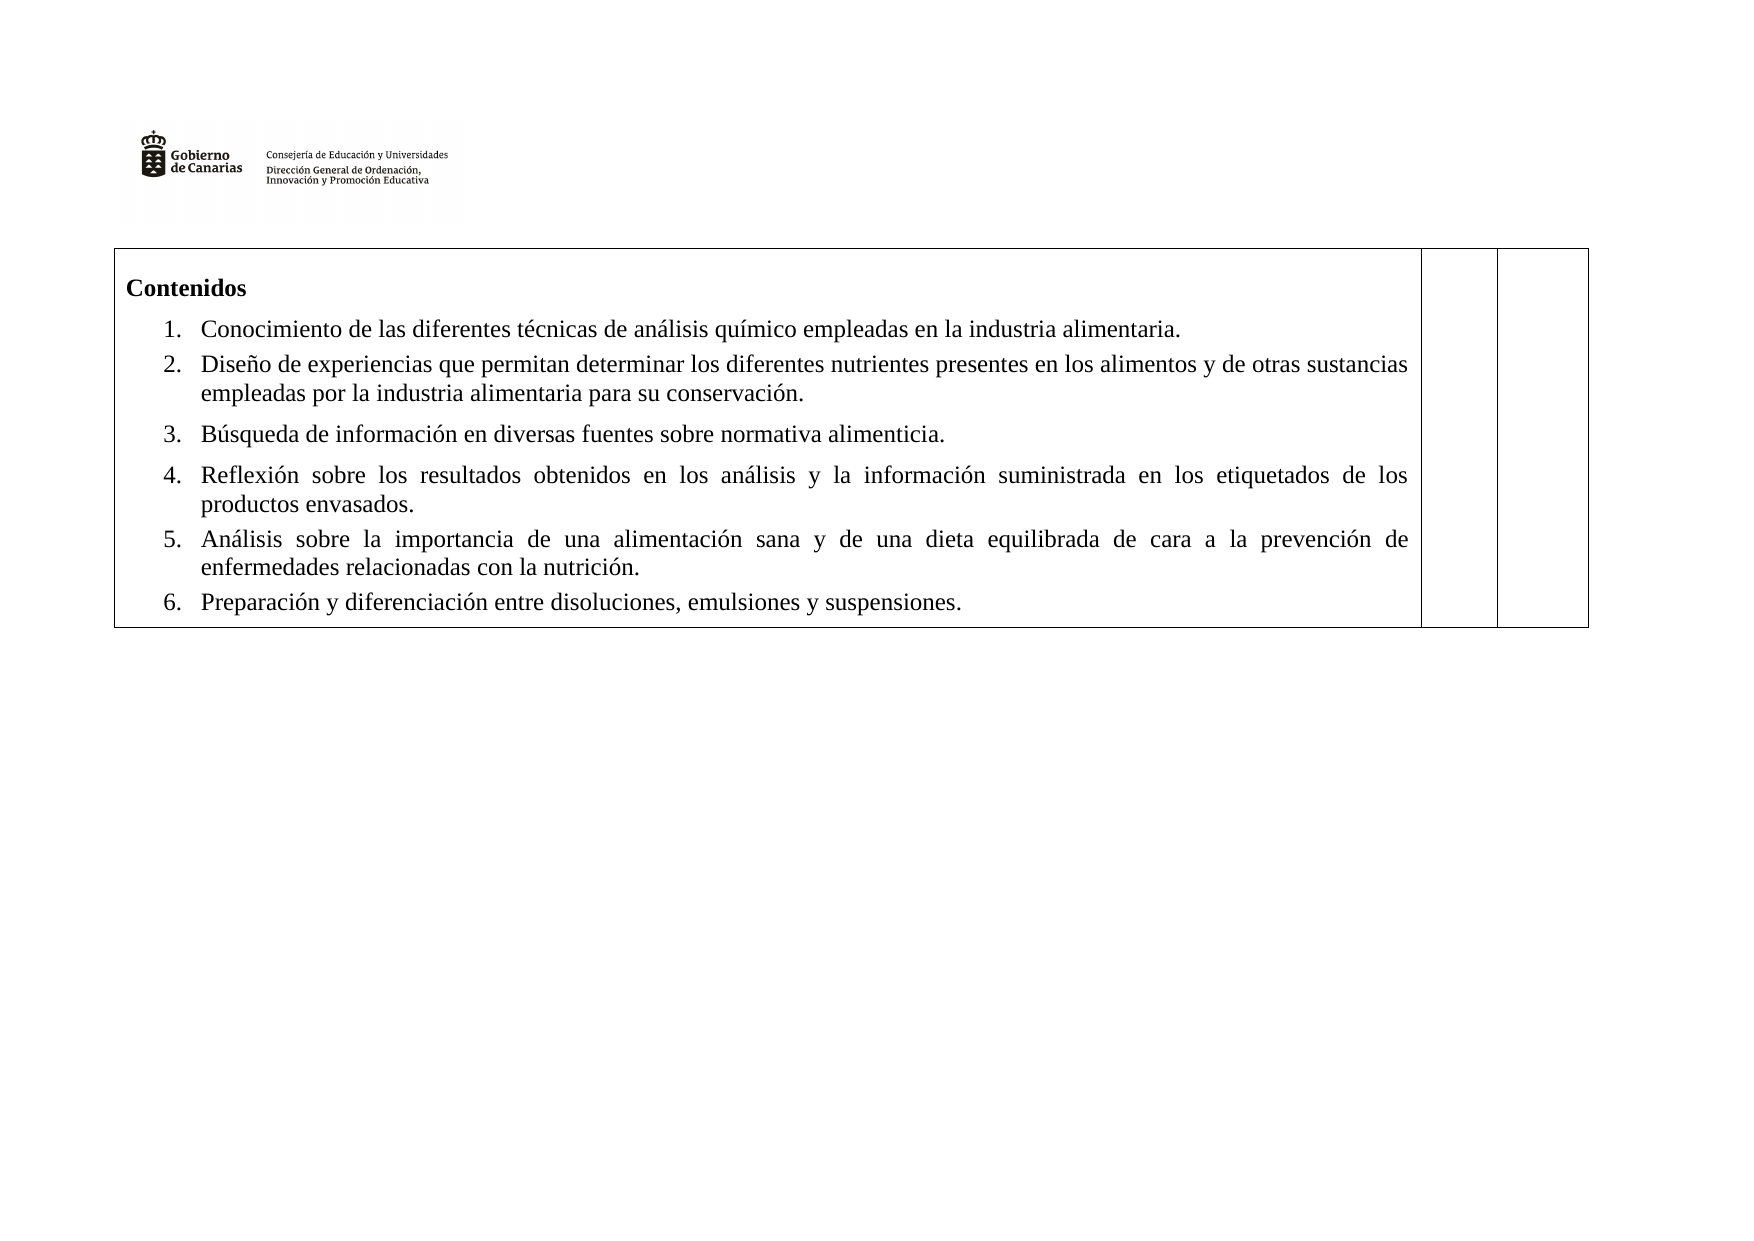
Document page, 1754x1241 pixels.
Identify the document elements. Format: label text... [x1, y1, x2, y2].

table_header [1422, 249, 1497, 627]
table_header [1498, 249, 1588, 627]
table_cell Contenidos Conocimiento de las diferentes técnicas de análisis químico empleadas en la industria alimentaria. Diseño de experiencias que permitan determinar los diferentes nutrientes presentes en los alimentos y de otras sustancias empleadas por la industria alimentaria para su conservación. Búsqueda de información en diversas fuentes sobre normativa alimenticia. Reflexión sobre los resultados obtenidos en los análisis y la información suministrada en los etiquetados de los productos envasados. Análisis sobre la importancia de una alimentación sana y de una dieta equilibrada de cara a la prevención de enfermedades relacionadas con la nutrición. Preparación y diferenciación entre disoluciones, emulsiones y suspensiones. [115, 249, 1421, 627]
